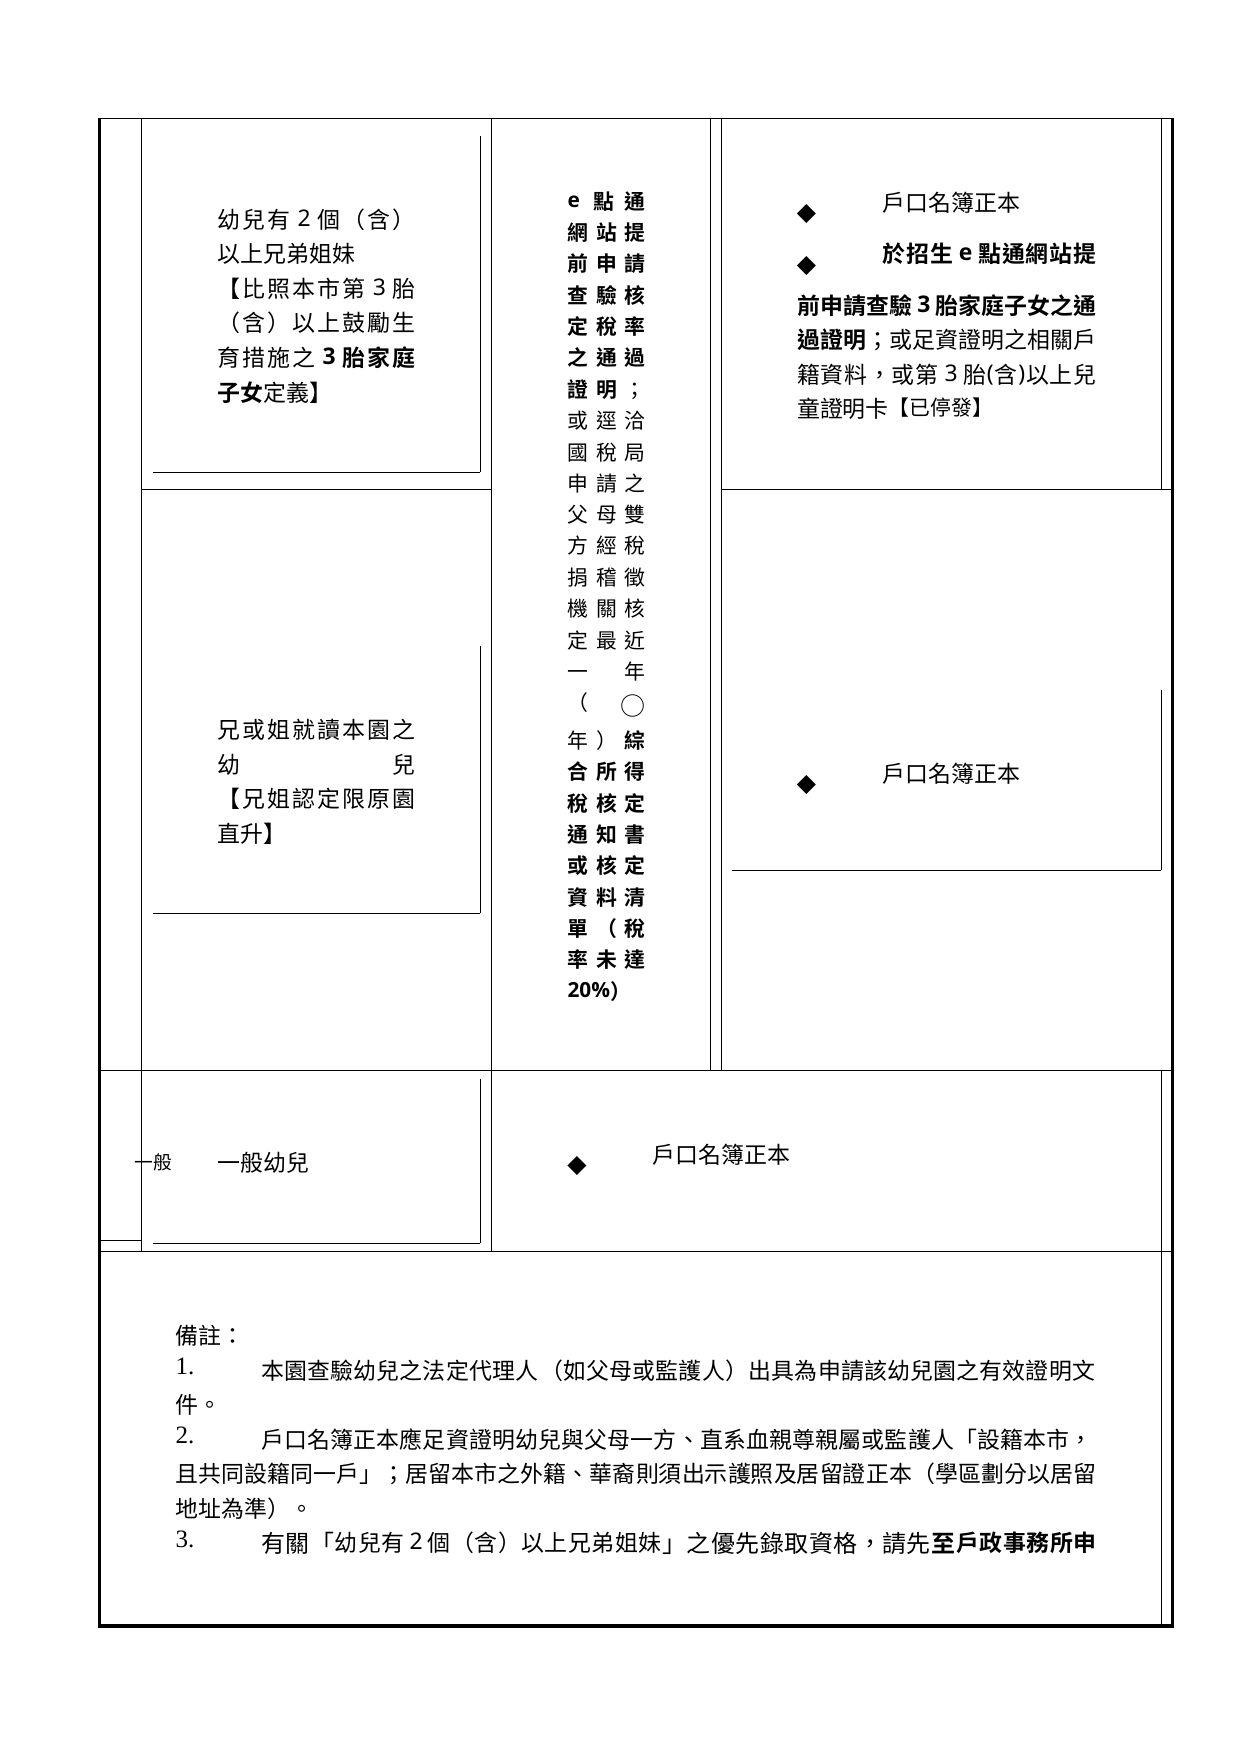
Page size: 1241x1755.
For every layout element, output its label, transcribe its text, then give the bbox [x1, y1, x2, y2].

table_cell 兄或姐就讀本園之幼兒 【兄姐認定限原園直升】 [142, 490, 491, 1070]
table_cell 戶口名簿正本 [492, 1071, 1161, 1251]
table_cell 備註： 本園查驗幼兒之法定代理人（如父母或監護人）出具為申請該幼兒園之有效證明文件。 戶口名簿正本應足資證明幼兒與父母一方、直系血親尊親屬或監護人「設籍本市，且共同設籍同一戶」；居留本市之外籍、華裔則須出示護照及居留證正本（學區劃分以居留地址為準）。 有關「幼兒有2個（含）以上兄弟姐妹」之優先錄取資格，請先至戶政事務所申 [101, 1252, 1161, 1624]
table_cell 於招生e點通網站提前申請查驗核定稅率之通過證明；或逕洽國稅局申請之父母雙方經稅捐稽徵機關核定最近一年（○年）綜合所得稅核定通知書或核定資料清單（稅率未達20%） [492, 119, 710, 1070]
table_cell 戶口名簿正本 [722, 490, 1171, 1070]
table_cell 戶口名簿正本 於招生e點通網站提前申請查驗3胎家庭子女之通過證明；或足資證明之相關戶籍資料，或第3胎(含)以上兒童證明卡【已停發】 [722, 119, 1161, 489]
table_cell 於招生e點通網站提前申請查驗核定稅率之通過證明；或逕洽國稅局申請之父母雙方經稅捐稽徵機關核定最近一年（○年）綜合所得稅核定通知書或核定資料清單（稅率未達20%） [711, 119, 721, 1070]
table_cell 一般幼兒 [142, 1071, 491, 1251]
table_cell 一般 [101, 1071, 141, 1240]
table_cell 優先錄取 [101, 119, 141, 1070]
table_cell [1162, 119, 1171, 489]
table_cell 幼兒有2個（含）以上兄弟姐妹 【比照本市第3胎（含）以上鼓勵生育措施之3胎家庭子女定義】 [142, 119, 491, 489]
table_cell [1162, 1071, 1171, 1251]
table_cell 一般 [101, 1241, 141, 1251]
